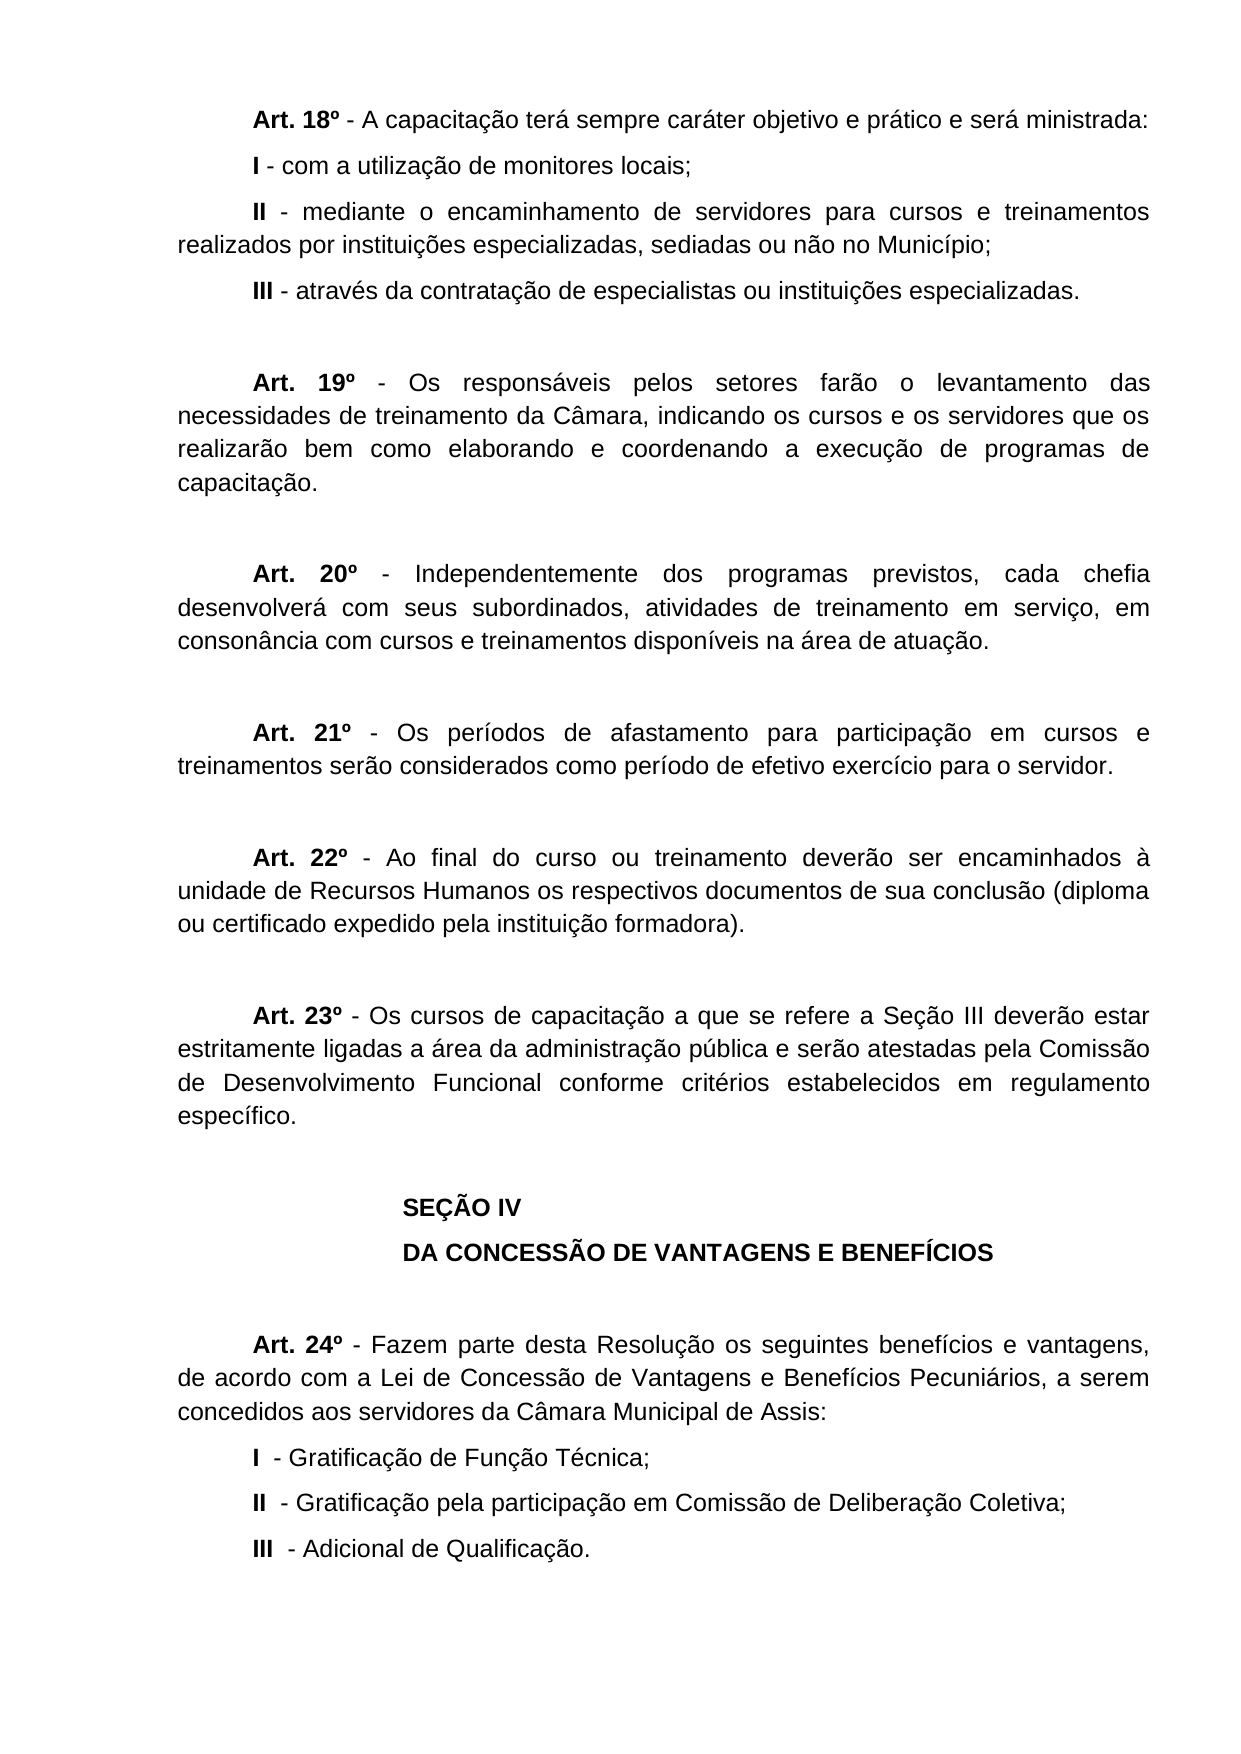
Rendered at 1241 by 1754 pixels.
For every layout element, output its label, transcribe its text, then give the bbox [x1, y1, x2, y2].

text Art. 21º - Os períodos de afastamento para participação em cursos e treinamentos serão considerados como período de efetivo exercício para o servidor. [177, 717, 1152, 780]
text SEÇÃO IV [177, 1192, 1152, 1221]
text I - com a utilização de monitores locais; [177, 151, 1152, 180]
text III - através da contratação de especialistas ou instituições especializadas. [177, 276, 1152, 305]
text Art. 23º - Os cursos de capacitação a que se refere a Seção III deverão estar estritamente ligadas a área da administração pública e serão atestadas pela Comissão de Desenvolvimento Funcional conforme critérios estabelecidos em regulamento específico. [177, 1001, 1152, 1130]
text Art. 24º - Fazem parte desta Resolução os seguintes benefícios e vantagens, de acordo com a Lei de Concessão de Vantagens e Benefícios Pecuniários, a serem concedidos aos servidores da Câmara Municipal de Assis: [177, 1330, 1152, 1426]
text II - mediante o encaminhamento de servidores para cursos e treinamentos realizados por instituições especializadas, sediadas ou não no Município; [177, 197, 1152, 259]
text DA CONCESSÃO DE VANTAGENS E BENEFÍCIOS [177, 1238, 1152, 1267]
text Art. 20º - Independentemente dos programas previstos, cada chefia desenvolverá com seus subordinados, atividades de treinamento em serviço, em consonância com cursos e treinamentos disponíveis na área de atuação. [177, 559, 1152, 655]
text III - Adicional de Qualificação. [177, 1534, 1152, 1563]
text Art. 22º - Ao final do curso ou treinamento deverão ser encaminhados à unidade de Recursos Humanos os respectivos documentos de sua conclusão (diploma ou certificado expedido pela instituição formadora). [177, 842, 1152, 938]
text I - Gratificação de Função Técnica; [177, 1442, 1152, 1471]
text Art. 19º - Os responsáveis pelos setores farão o levantamento das necessidades de treinamento da Câmara, indicando os cursos e os servidores que os realizarão bem como elaborando e coordenando a execução de programas de capacitação. [177, 367, 1152, 496]
text II - Gratificação pela participação em Comissão de Deliberação Coletiva; [177, 1488, 1152, 1517]
text Art. 18º - A capacitação terá sempre caráter objetivo e prático e será ministrada: [177, 105, 1152, 134]
